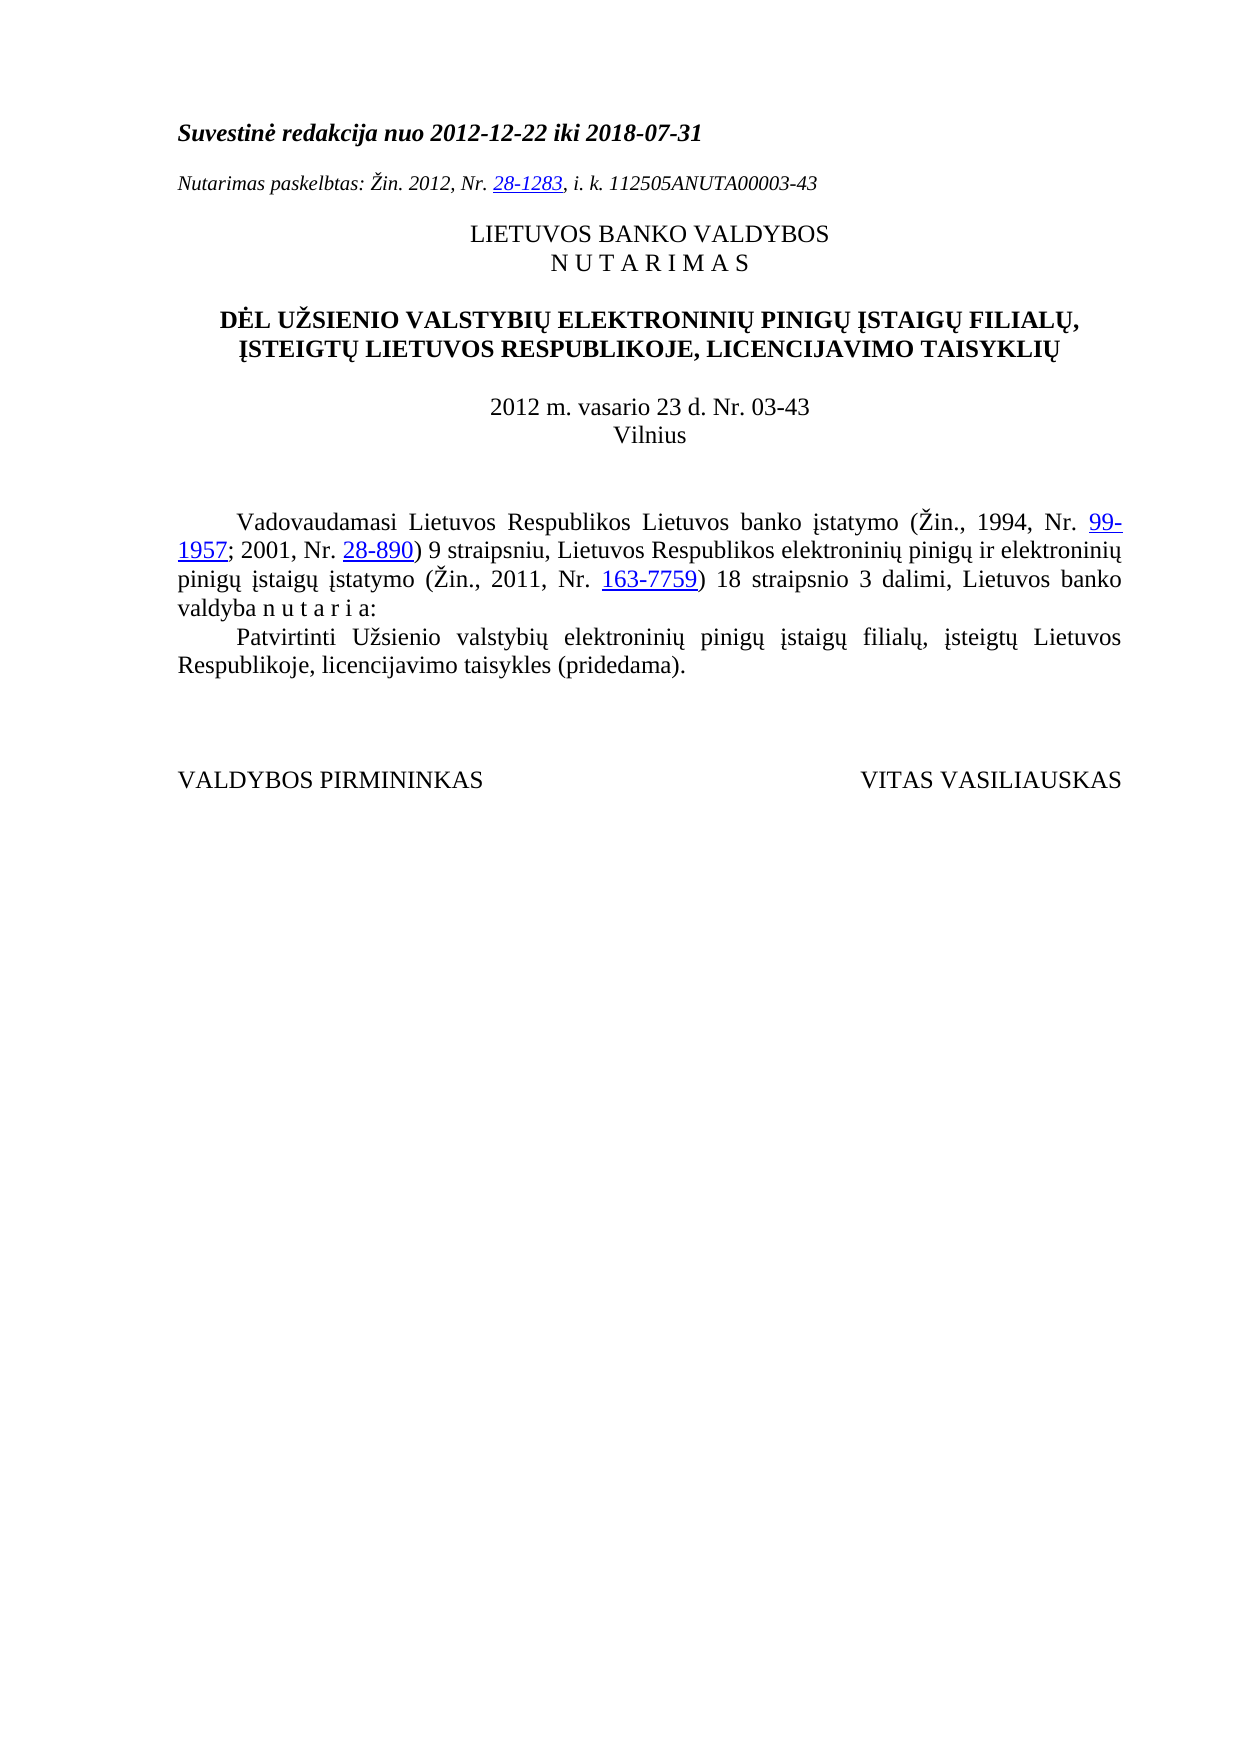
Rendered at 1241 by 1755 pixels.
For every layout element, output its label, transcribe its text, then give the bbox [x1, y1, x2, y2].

text DĖL Užsienio valstybių elektroninių pinigų įstaigų filialų, įsteigtų Lietuvos Respublikoje, licencijavimo taisyklių [177, 305, 1122, 363]
text Vadovaudamasi Lietuvos Respublikos Lietuvos banko įstatymo (Žin., 1994, Nr. 99-1957; 2001, Nr. 28-890) 9 straipsniu, Lietuvos Respublikos elektroninių pinigų ir elektroninių pinigų įstaigų įstatymo (Žin., 2011, Nr. 163-7759) 18 straipsnio 3 dalimi, Lietuvos banko valdyba n u t a r i a: [177, 507, 1122, 622]
text N U T A R I M A S [177, 248, 1122, 277]
text Nutarimas paskelbtas: Žin. 2012, Nr. 28-1283, i. k. 112505ANUTA00003-43 [177, 171, 1122, 195]
text Patvirtinti Užsienio valstybių elektroninių pinigų įstaigų filialų, įsteigtų Lietuvos Respublikoje, licencijavimo taisykles (pridedama). [177, 622, 1122, 679]
text LIETUVOS BANKO VALDYBOS [177, 219, 1122, 248]
text 2012 m. vasario 23 d. Nr. 03-43 [177, 392, 1122, 420]
text Suvestinė redakcija nuo 2012-12-22 iki 2018-07-31 [177, 118, 1122, 147]
text Vilnius [177, 420, 1122, 449]
text Valdybos pirmininkas Vitas Vasiliauskas [177, 765, 1122, 794]
